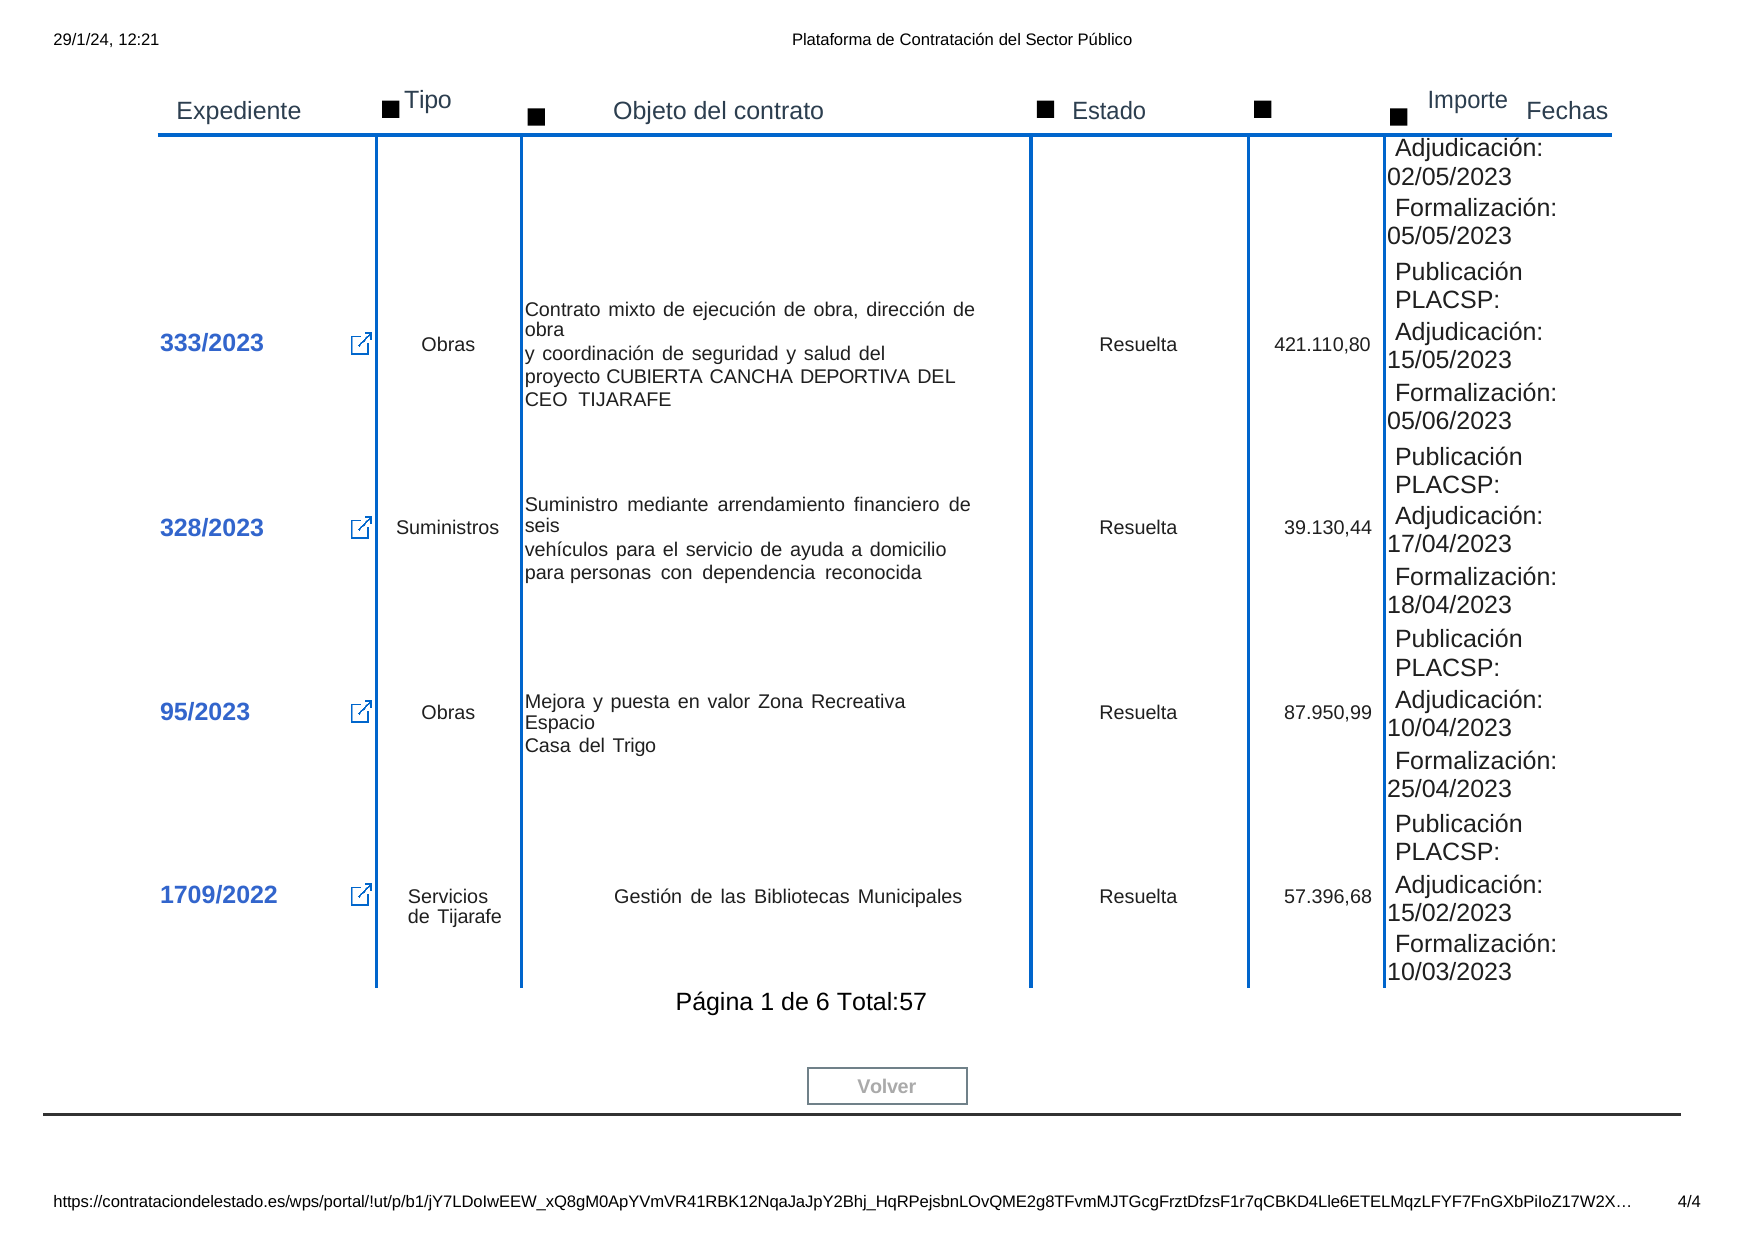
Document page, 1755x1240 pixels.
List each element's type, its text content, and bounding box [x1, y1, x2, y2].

text Página 1 de 6 Total:57 [660, 988, 942, 1015]
text Volver [857, 1075, 966, 1098]
subtitle Expediente Tipo Objeto del contrato Estado Importe Fechas [176, 85, 1712, 125]
